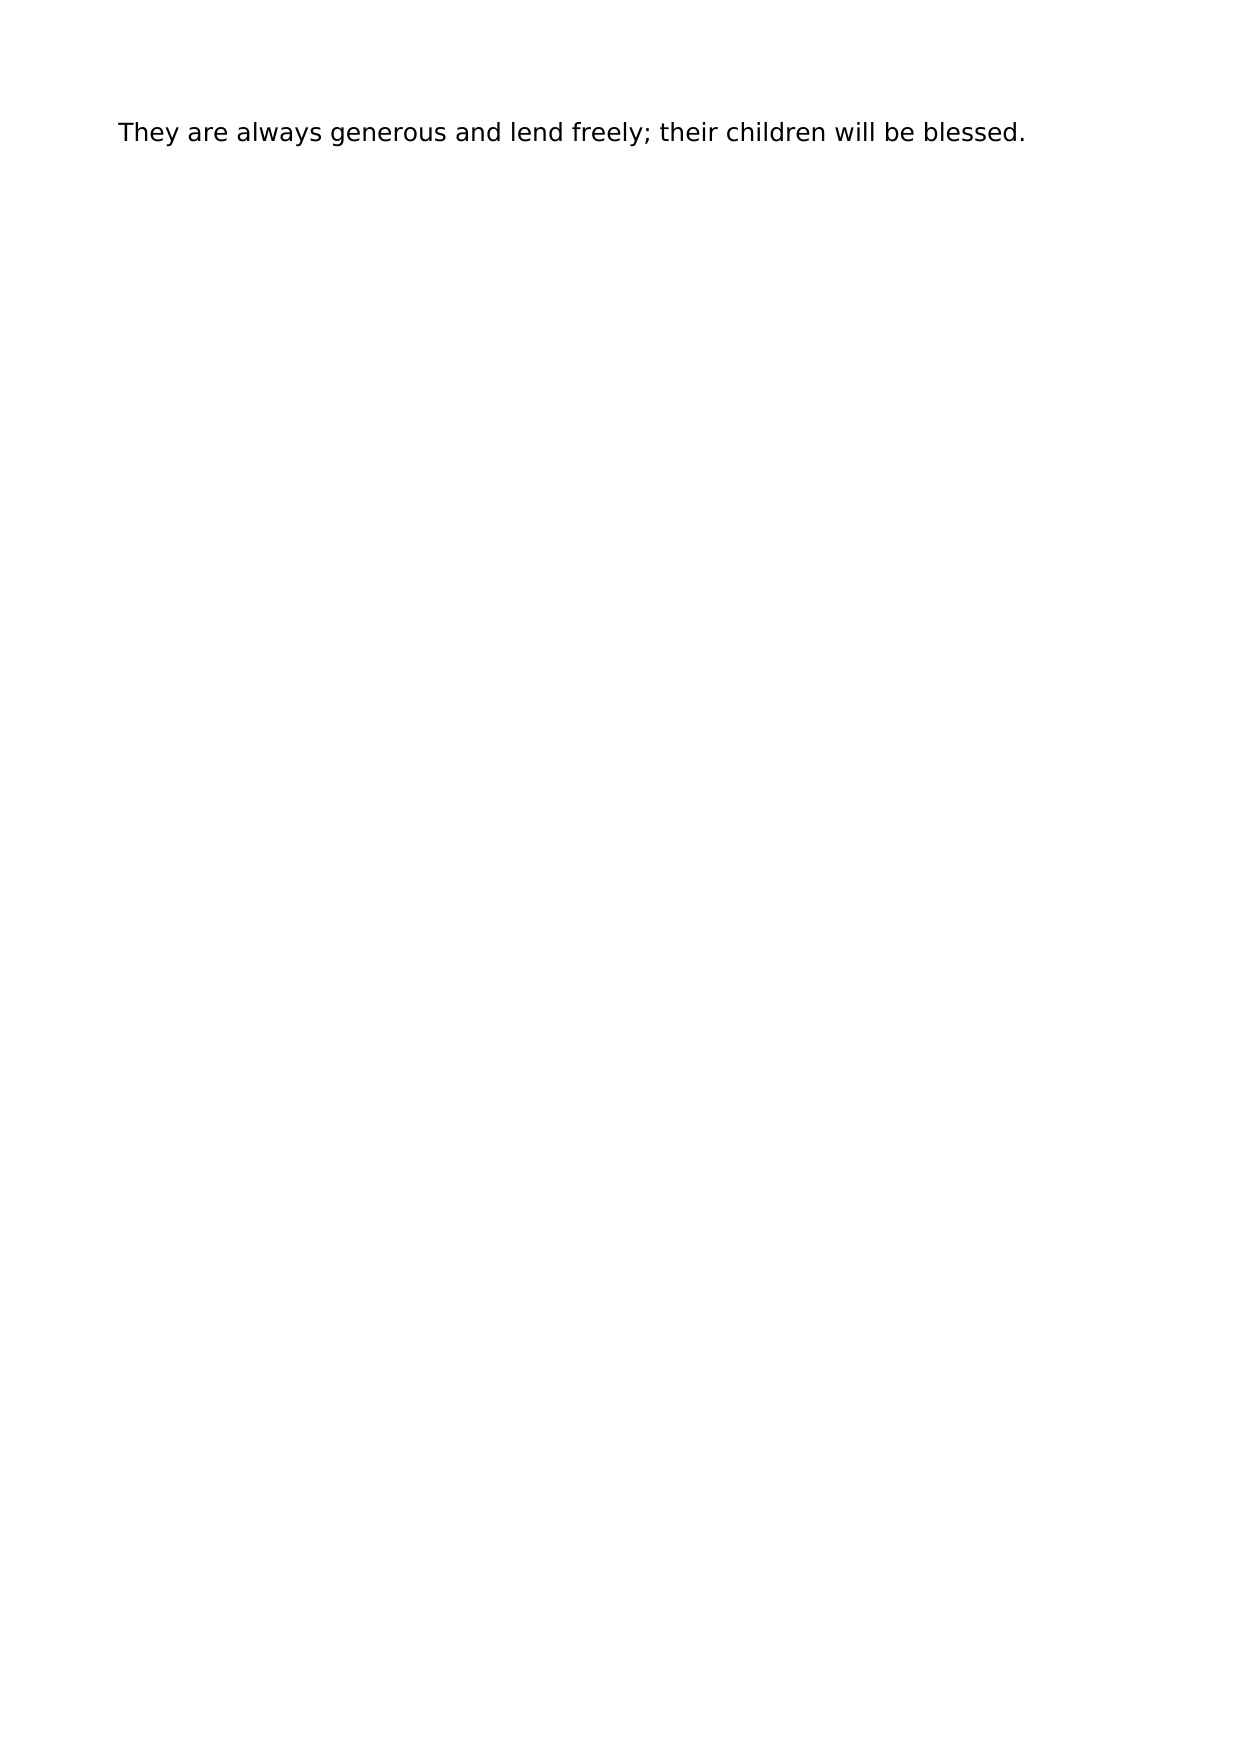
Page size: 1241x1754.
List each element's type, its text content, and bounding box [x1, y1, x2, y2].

text They are always generous and lend freely; their children will be blessed. [118, 118, 1122, 147]
